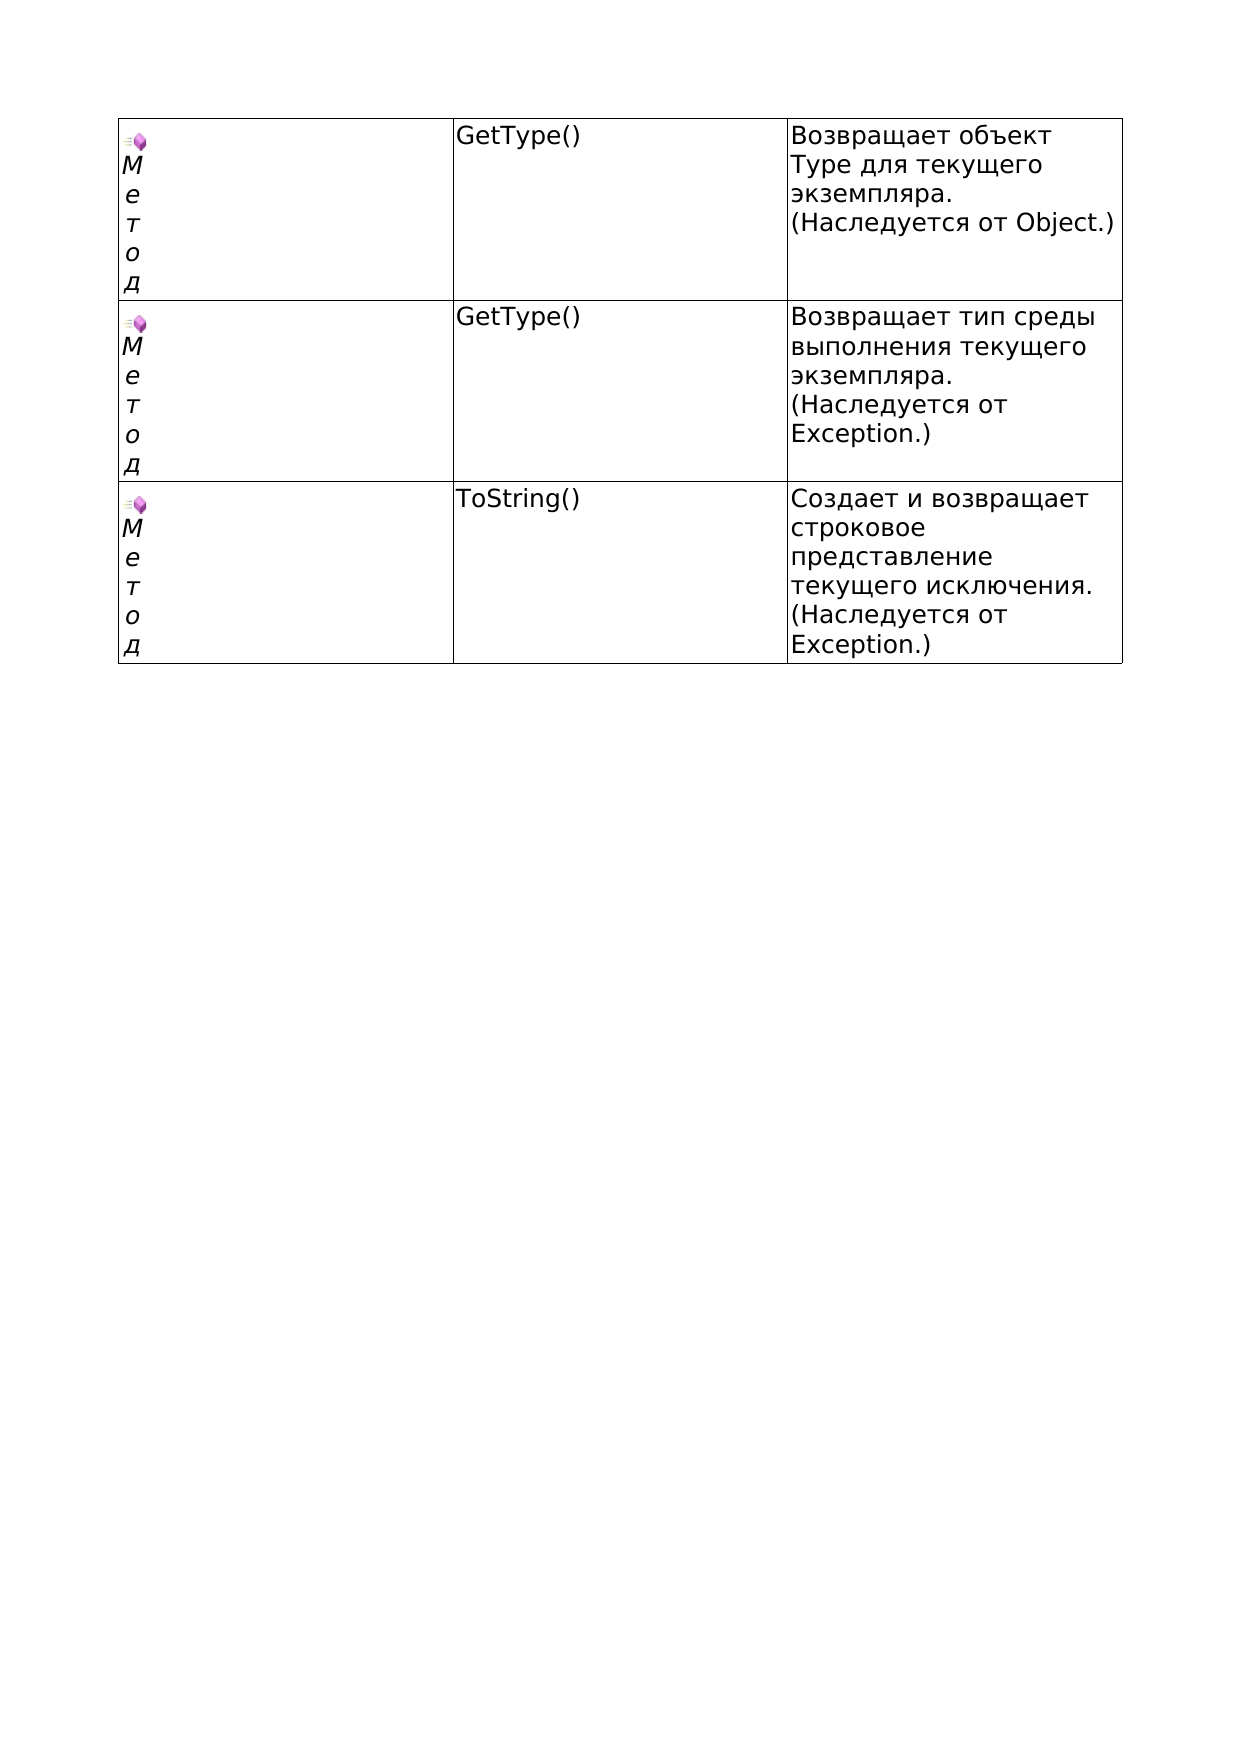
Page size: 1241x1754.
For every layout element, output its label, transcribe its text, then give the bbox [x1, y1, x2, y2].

table_cell Возвращает объект Type для текущего экземпляра. (Наследуется от Object.) [788, 119, 1122, 299]
table_cell [119, 301, 453, 481]
picture [121, 496, 147, 514]
table_cell GetType() [454, 301, 787, 481]
table_cell Создает и возвращает строковое представление текущего исключения. (Наследуется от Exception.) [788, 482, 1122, 662]
table_cell Возвращает тип среды выполнения текущего экземпляра. (Наследуется от Exception.) [788, 301, 1122, 481]
table_cell [119, 482, 453, 662]
table_cell ToString() [454, 482, 787, 662]
picture [121, 315, 147, 333]
picture [121, 133, 147, 151]
table_cell GetType() [454, 119, 787, 299]
table_cell [119, 119, 453, 299]
